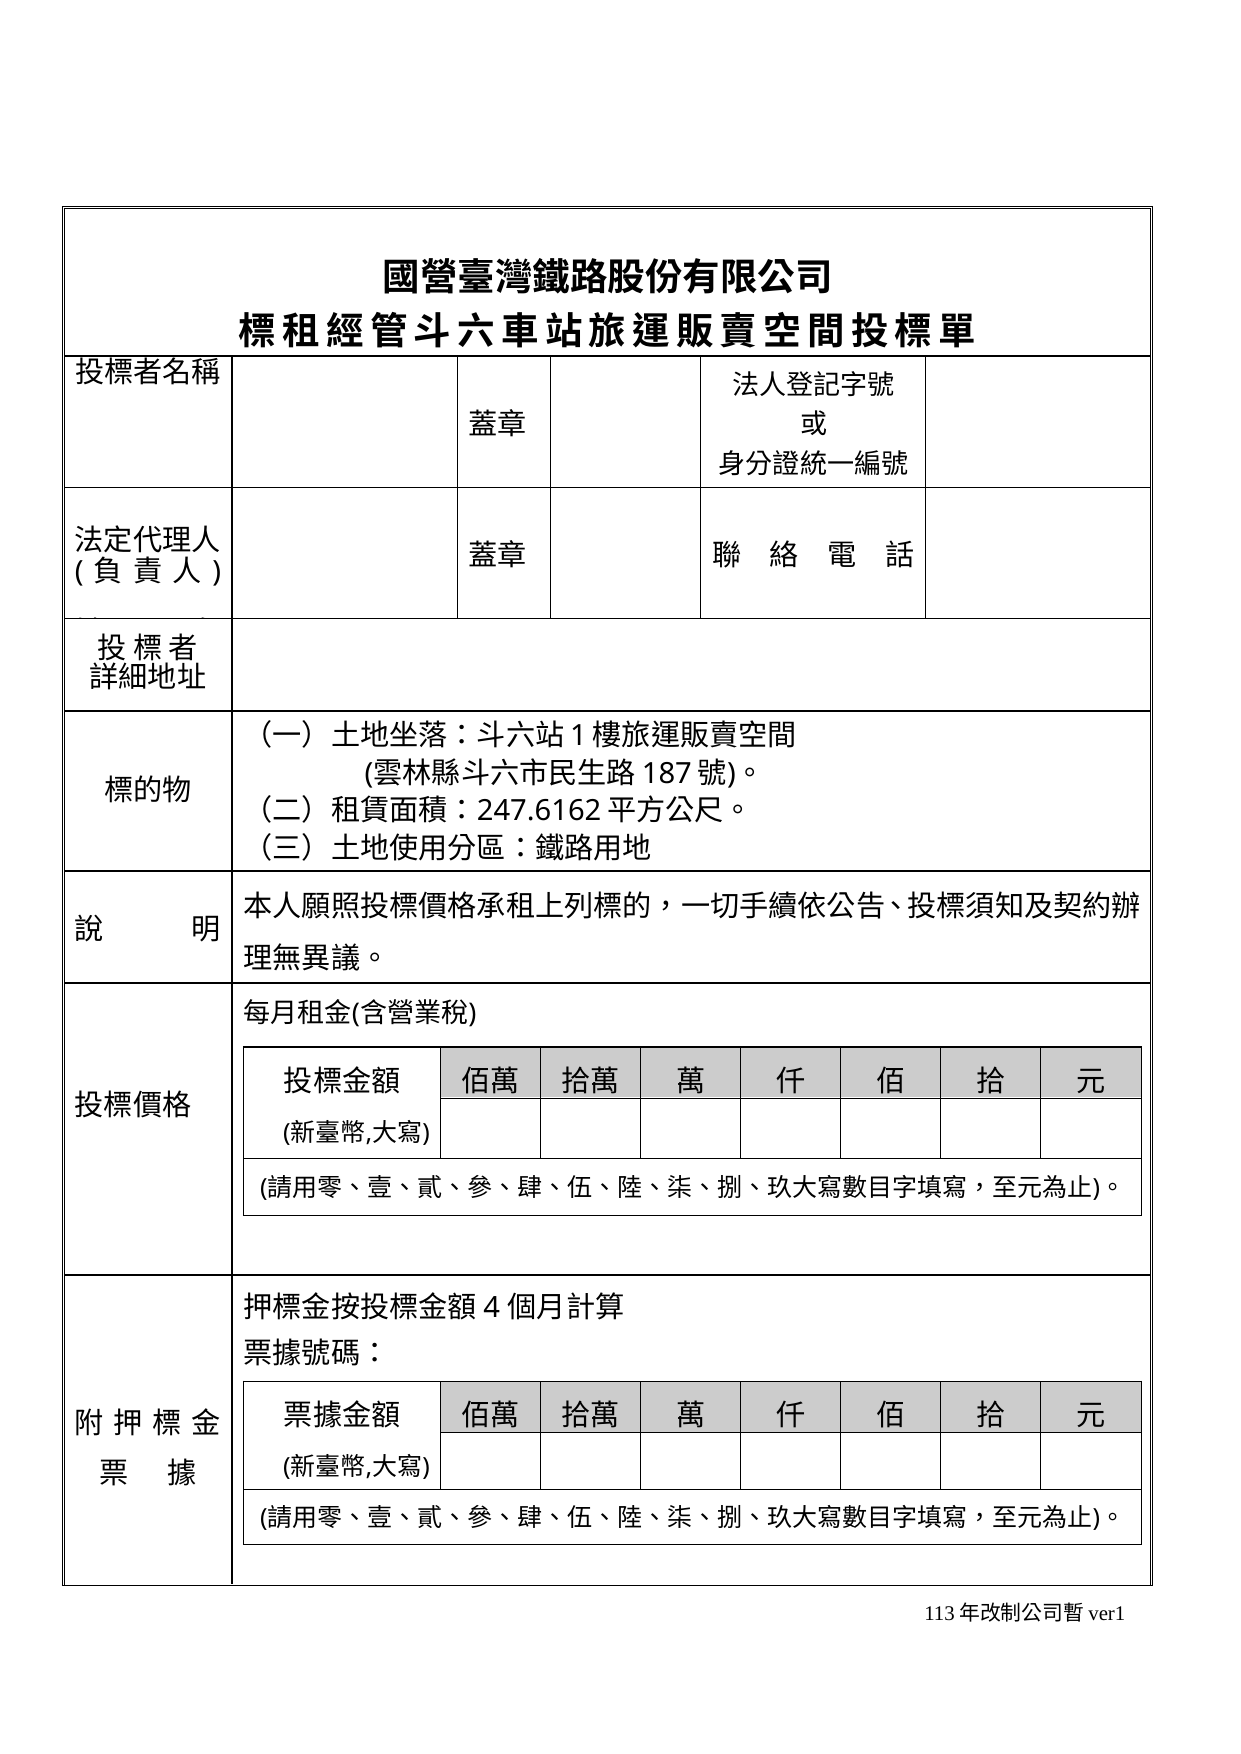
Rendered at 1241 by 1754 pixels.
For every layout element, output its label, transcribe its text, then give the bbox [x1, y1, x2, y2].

table_cell 標的物 [65, 712, 231, 870]
table_header 佰萬 [441, 1382, 540, 1432]
table_cell [233, 488, 457, 618]
table_cell [551, 488, 700, 618]
table_cell 投標價格 [65, 984, 231, 1274]
table_header 元 [1041, 1382, 1141, 1432]
table_cell [551, 357, 700, 487]
table_cell [1041, 1433, 1141, 1489]
table_cell (請用零、壹、貳、參、肆、伍、陸、柒、捌、玖大寫數目字填寫，至元為止)。 [244, 1490, 1141, 1544]
table_header 拾 [941, 1048, 1040, 1097]
table_header 萬 [641, 1382, 740, 1432]
table_cell [741, 1099, 840, 1158]
table_cell 蓋章 [458, 357, 550, 487]
table_cell 本人願照投標價格承租上列標的，一切手續依公告、投標須知及契約辦理無異議。 [233, 872, 1150, 982]
table_header 拾萬 [541, 1382, 640, 1432]
table_cell [926, 357, 1150, 487]
table_header 元 [1041, 1048, 1141, 1097]
table_header 票據金額 (新臺幣,大寫) [244, 1382, 440, 1489]
table_cell [441, 1099, 540, 1158]
table_cell 法定代理人(負責人) 姓名 [65, 488, 231, 618]
table_cell 押標金按投標金額 4 個月計算 票據號碼： [233, 1276, 1150, 1584]
table_cell [541, 1099, 640, 1158]
table_cell 投標者名稱 [65, 357, 231, 487]
table_header 仟 [741, 1382, 840, 1432]
table_cell [233, 357, 457, 487]
table_cell [941, 1099, 1040, 1158]
table_cell [641, 1099, 740, 1158]
table_cell [1041, 1099, 1141, 1158]
table_cell 蓋章 [458, 488, 550, 618]
table_cell [441, 1433, 540, 1489]
table_cell (請用零、壹、貳、參、肆、伍、陸、柒、捌、玖大寫數目字填寫，至元為止)。 [244, 1159, 1141, 1215]
table_cell [233, 619, 1150, 710]
table_cell （一）土地坐落：斗六站1樓旅運販賣空間 (雲林縣斗六市民生路187號)。 （二）租賃面積：247.6162平方公尺。 （三）土地使用分區：鐵路用地 [233, 712, 1150, 870]
table_cell 投 標 者 詳細地址 [65, 619, 231, 710]
table_header 萬 [641, 1048, 740, 1097]
table_header 拾 [941, 1382, 1040, 1432]
table_header 佰萬 [441, 1048, 540, 1097]
table_cell [741, 1433, 840, 1489]
table_cell 每月租金(含營業稅) [233, 984, 1150, 1274]
table_cell 法人登記字號 或 身分證統一編號 [701, 357, 925, 487]
table_cell [926, 488, 1150, 618]
table_cell [841, 1433, 940, 1489]
table_header 國營臺灣鐵路股份有限公司 標租經管斗六車站旅運販賣空間投標單 [65, 209, 1150, 355]
table_cell 說明 [65, 872, 231, 982]
table_cell [841, 1099, 940, 1158]
table_header 佰 [841, 1048, 940, 1097]
table_cell 聯絡電話 [701, 488, 925, 618]
table_header 拾萬 [541, 1048, 640, 1097]
table_header 投標金額 (新臺幣,大寫) [244, 1048, 440, 1158]
table_cell 附押標金 票 據 [65, 1276, 231, 1584]
table_header 佰 [841, 1382, 940, 1432]
table_cell [541, 1433, 640, 1489]
table_cell [641, 1433, 740, 1489]
table_cell [941, 1433, 1040, 1489]
table_header 仟 [741, 1048, 840, 1097]
